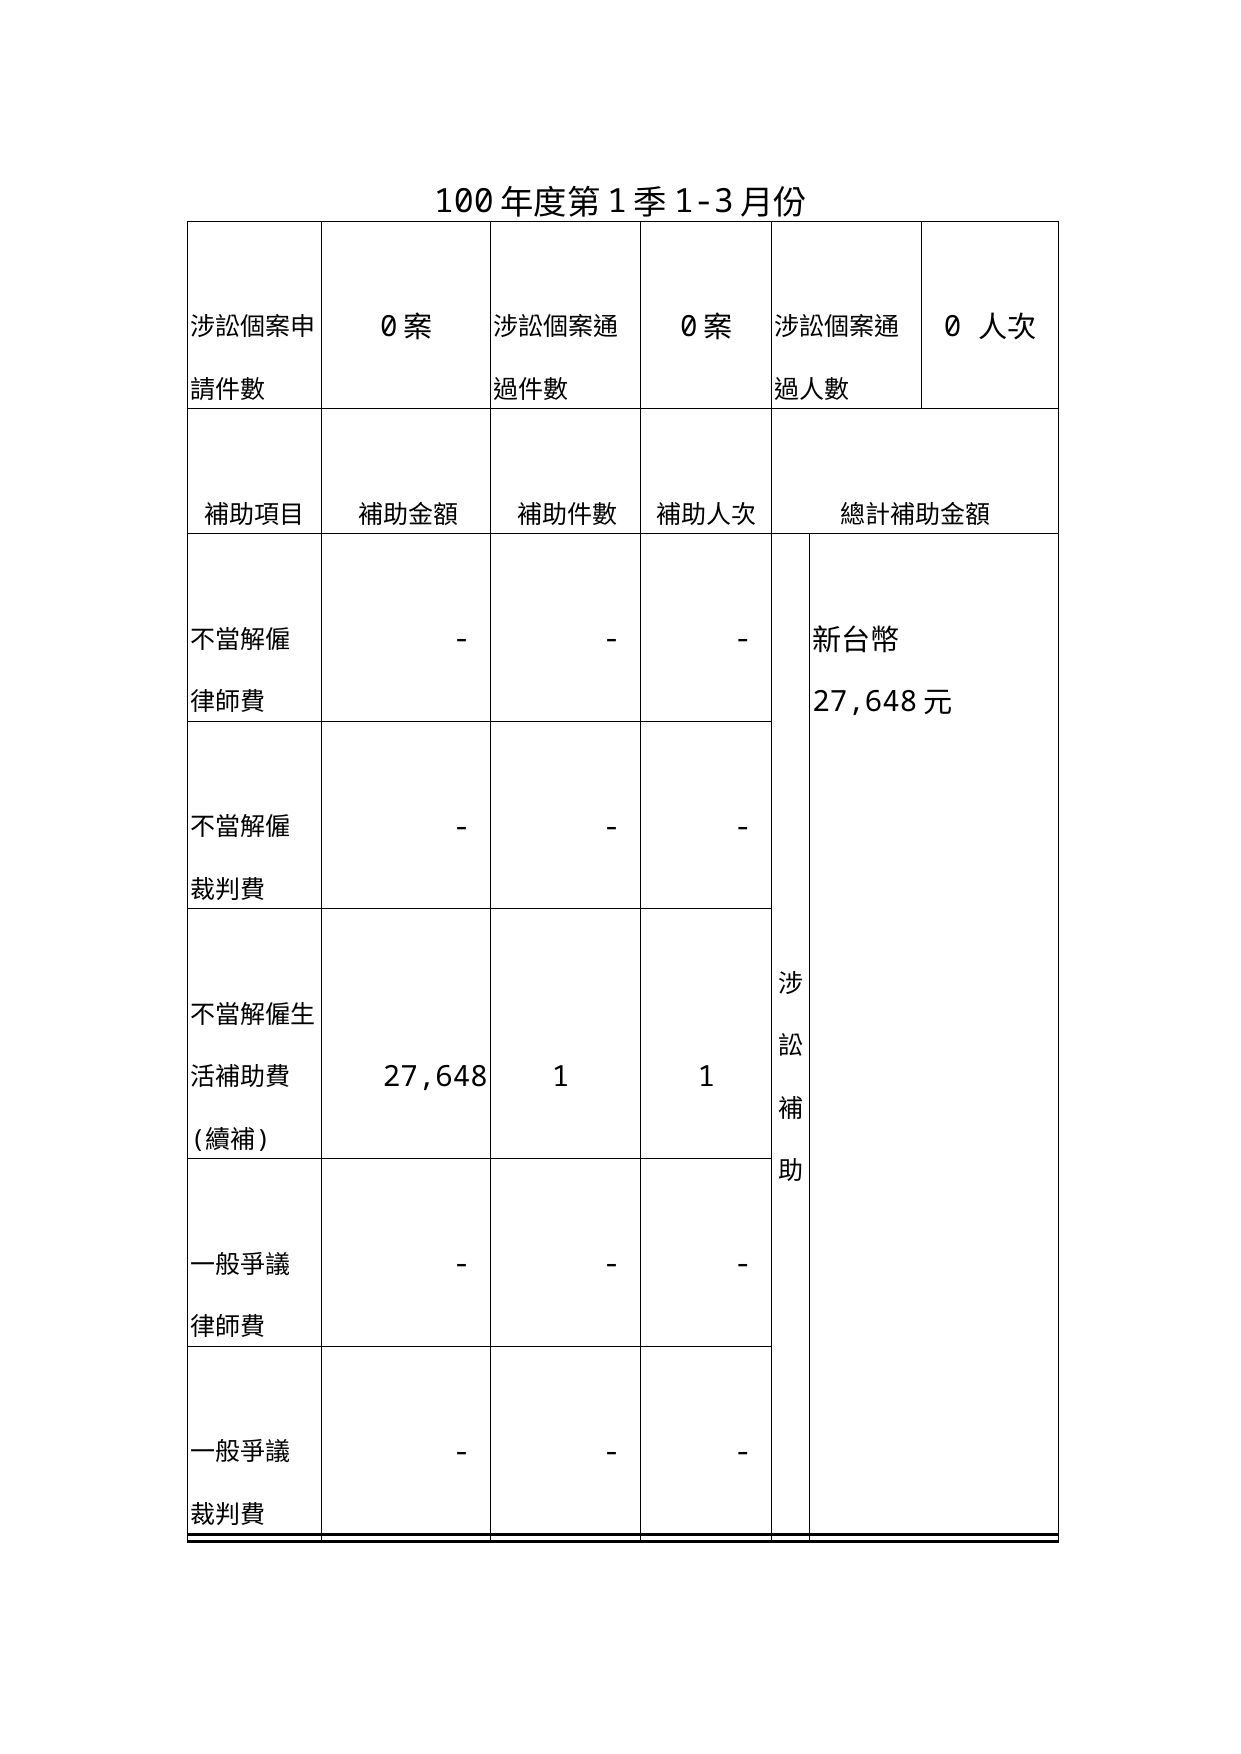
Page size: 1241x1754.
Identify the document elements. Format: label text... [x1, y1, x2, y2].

text 100年度第1季1-3月份 [187, 158, 1053, 221]
table_header 0案 [641, 222, 771, 408]
table_cell 27,648 [322, 909, 490, 1158]
table_cell - [491, 722, 640, 908]
table_cell - [641, 1159, 771, 1346]
table_cell 補助項目 [188, 409, 321, 533]
table_cell - [491, 1159, 640, 1346]
table_cell 不當解僱 律師費 [188, 534, 321, 721]
table_header 涉訟個案通過人數 [772, 222, 921, 408]
table_cell 不當解僱生活補助費(續補) [188, 909, 321, 1158]
table_cell - [641, 534, 771, 721]
table_cell 1 [641, 909, 771, 1158]
table_cell 新台幣 27,648元 [810, 534, 1058, 1533]
table_cell - [322, 1159, 490, 1346]
table_cell 補助件數 [491, 409, 640, 533]
table_cell - [322, 1347, 490, 1533]
table_cell 補助人次 [641, 409, 771, 533]
table_cell 涉訟補助 [772, 534, 809, 1533]
table_header 0案 [322, 222, 490, 408]
table_cell - [491, 534, 640, 721]
table_cell 一般爭議 裁判費 [188, 1347, 321, 1533]
table_cell - [322, 722, 490, 908]
table_cell - [641, 722, 771, 908]
table_cell 一般爭議 律師費 [188, 1159, 321, 1346]
table_cell 總計補助金額 [772, 409, 1058, 533]
table_header 涉訟個案申請件數 [188, 222, 321, 408]
table_cell 補助金額 [322, 409, 490, 533]
table_cell 1 [491, 909, 640, 1158]
table_cell - [491, 1347, 640, 1533]
table_header 0 人次 [922, 222, 1058, 408]
table_cell - [641, 1347, 771, 1533]
table_cell 不當解僱 裁判費 [188, 722, 321, 908]
table_cell - [322, 534, 490, 721]
table_header 涉訟個案通過件數 [491, 222, 640, 408]
